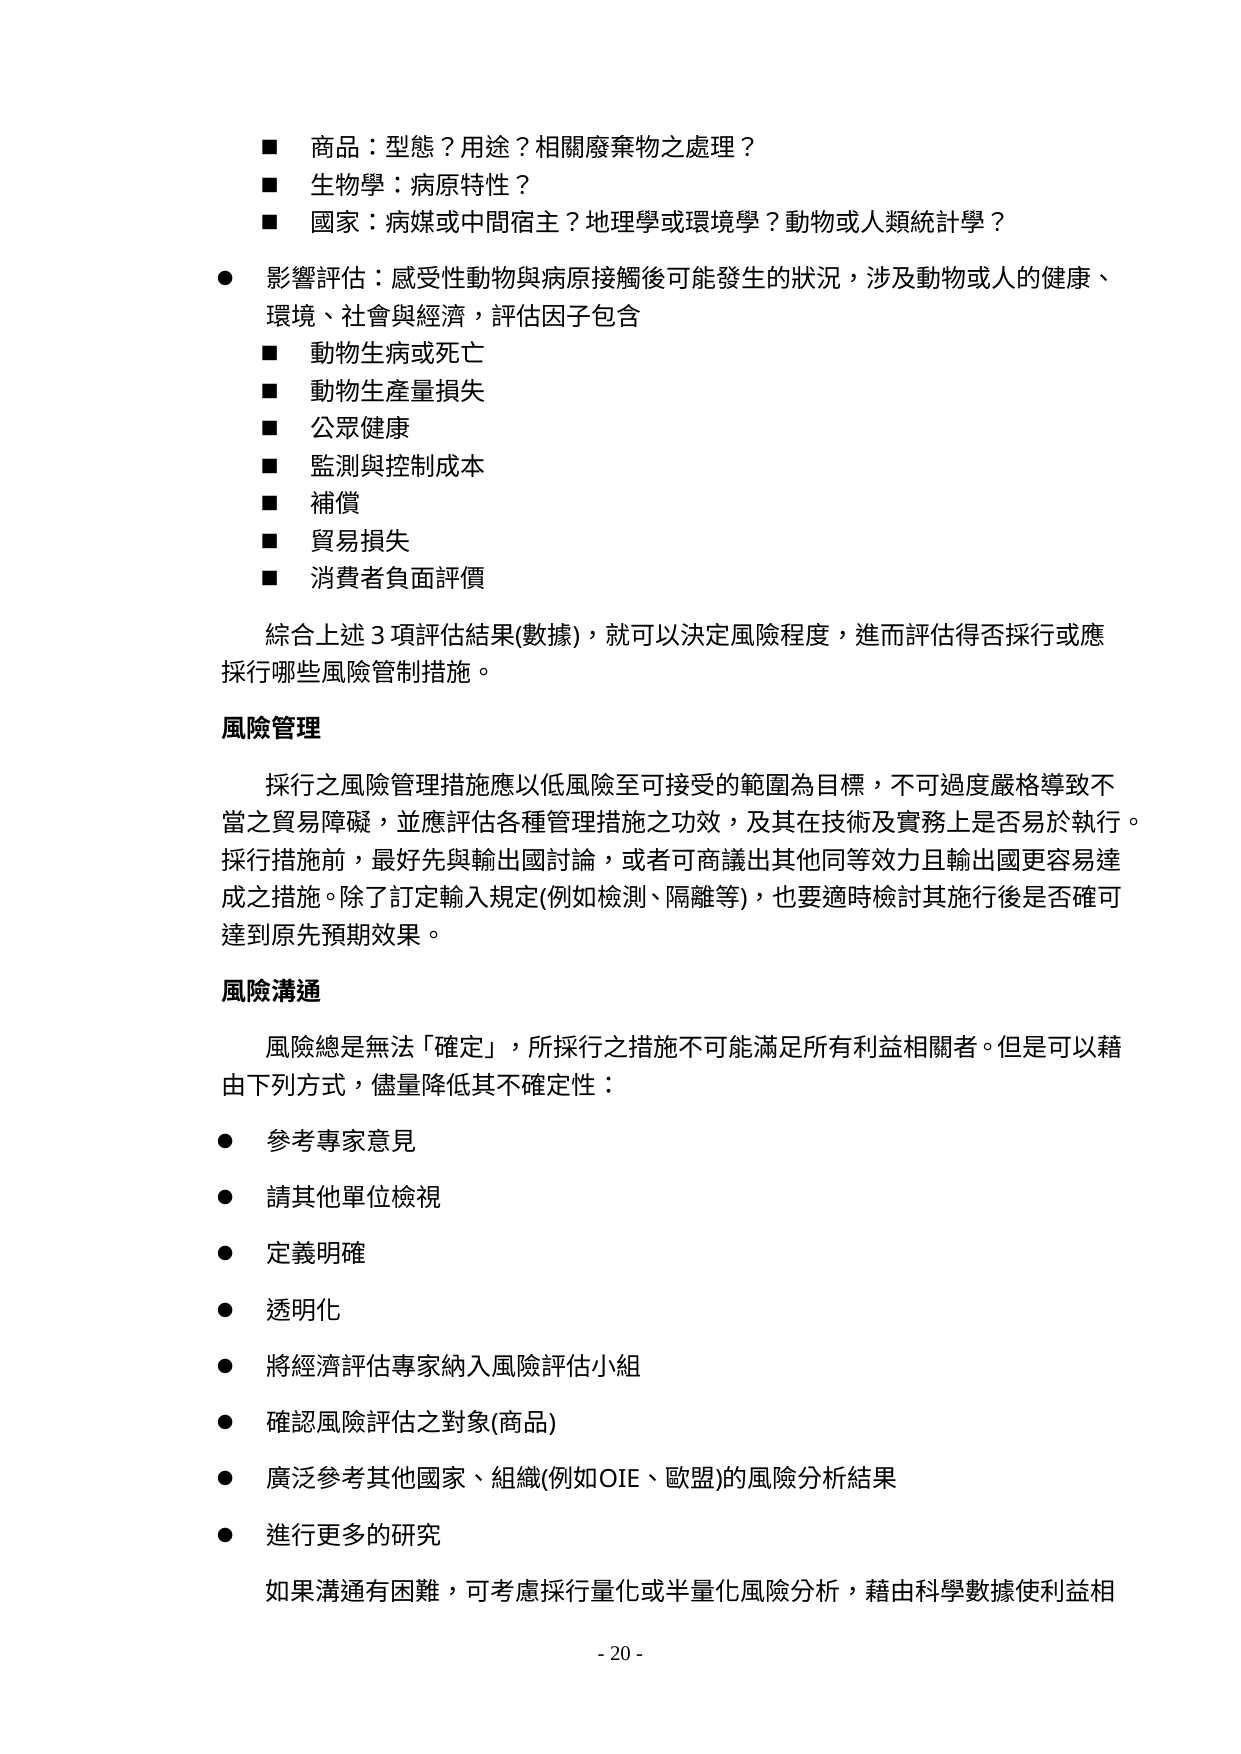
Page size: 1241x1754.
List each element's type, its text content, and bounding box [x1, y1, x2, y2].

list 參考專家意見 [216, 1121, 1122, 1158]
list 消費者負面評價 [260, 558, 1122, 596]
list 進行更多的研究 [216, 1514, 1122, 1552]
text 如果溝通有困難，可考慮採行量化或半量化風險分析，藉由科學數據使利益相 [221, 1571, 1122, 1608]
list 請其他單位檢視 [216, 1177, 1122, 1214]
text 採行之風險管理措施應以低風險至可接受的範圍為目標，不可過度嚴格導致不當之貿易障礙，並應評估各種管理措施之功效，及其在技術及實務上是否易於執行。採行措施前，最好先與輸出國討論，或者可商議出其他同等效力且輸出國更容易達成之措施。除了訂定輸入規定(例如檢測、隔離等)，也要適時檢討其施行後是否確可達到原先預期效果。 [221, 764, 1122, 952]
text 綜合上述3項評估結果(數據)，就可以決定風險程度，進而評估得否採行或應採行哪些風險管制措施。 [221, 614, 1122, 689]
list 國家：病媒或中間宿主？地理學或環境學？動物或人類統計學？ [260, 202, 1122, 239]
text 風險管理 [177, 708, 1122, 746]
list 商品：型態？用途？相關廢棄物之處理？ [260, 127, 1122, 164]
text 風險溝通 [177, 971, 1122, 1008]
list 定義明確 [216, 1233, 1122, 1271]
list 影響評估：感受性動物與病原接觸後可能發生的狀況，涉及動物或人的健康、環境、社會與經濟，評估因子包含 [216, 258, 1122, 333]
list 貿易損失 [260, 521, 1122, 558]
list 監測與控制成本 [260, 446, 1122, 483]
list 將經濟評估專家納入風險評估小組 [216, 1346, 1122, 1383]
list 公眾健康 [260, 408, 1122, 446]
list 補償 [260, 483, 1122, 521]
list 確認風險評估之對象(商品) [216, 1402, 1122, 1439]
list 動物生產量損失 [260, 371, 1122, 408]
list 廣泛參考其他國家、組織(例如OIE、歐盟)的風險分析結果 [216, 1458, 1122, 1496]
list 動物生病或死亡 [260, 333, 1122, 371]
text 風險總是無法「確定」，所採行之措施不可能滿足所有利益相關者。但是可以藉由下列方式，儘量降低其不確定性： [221, 1027, 1122, 1102]
list 透明化 [216, 1289, 1122, 1327]
list 生物學：病原特性？ [260, 164, 1122, 202]
